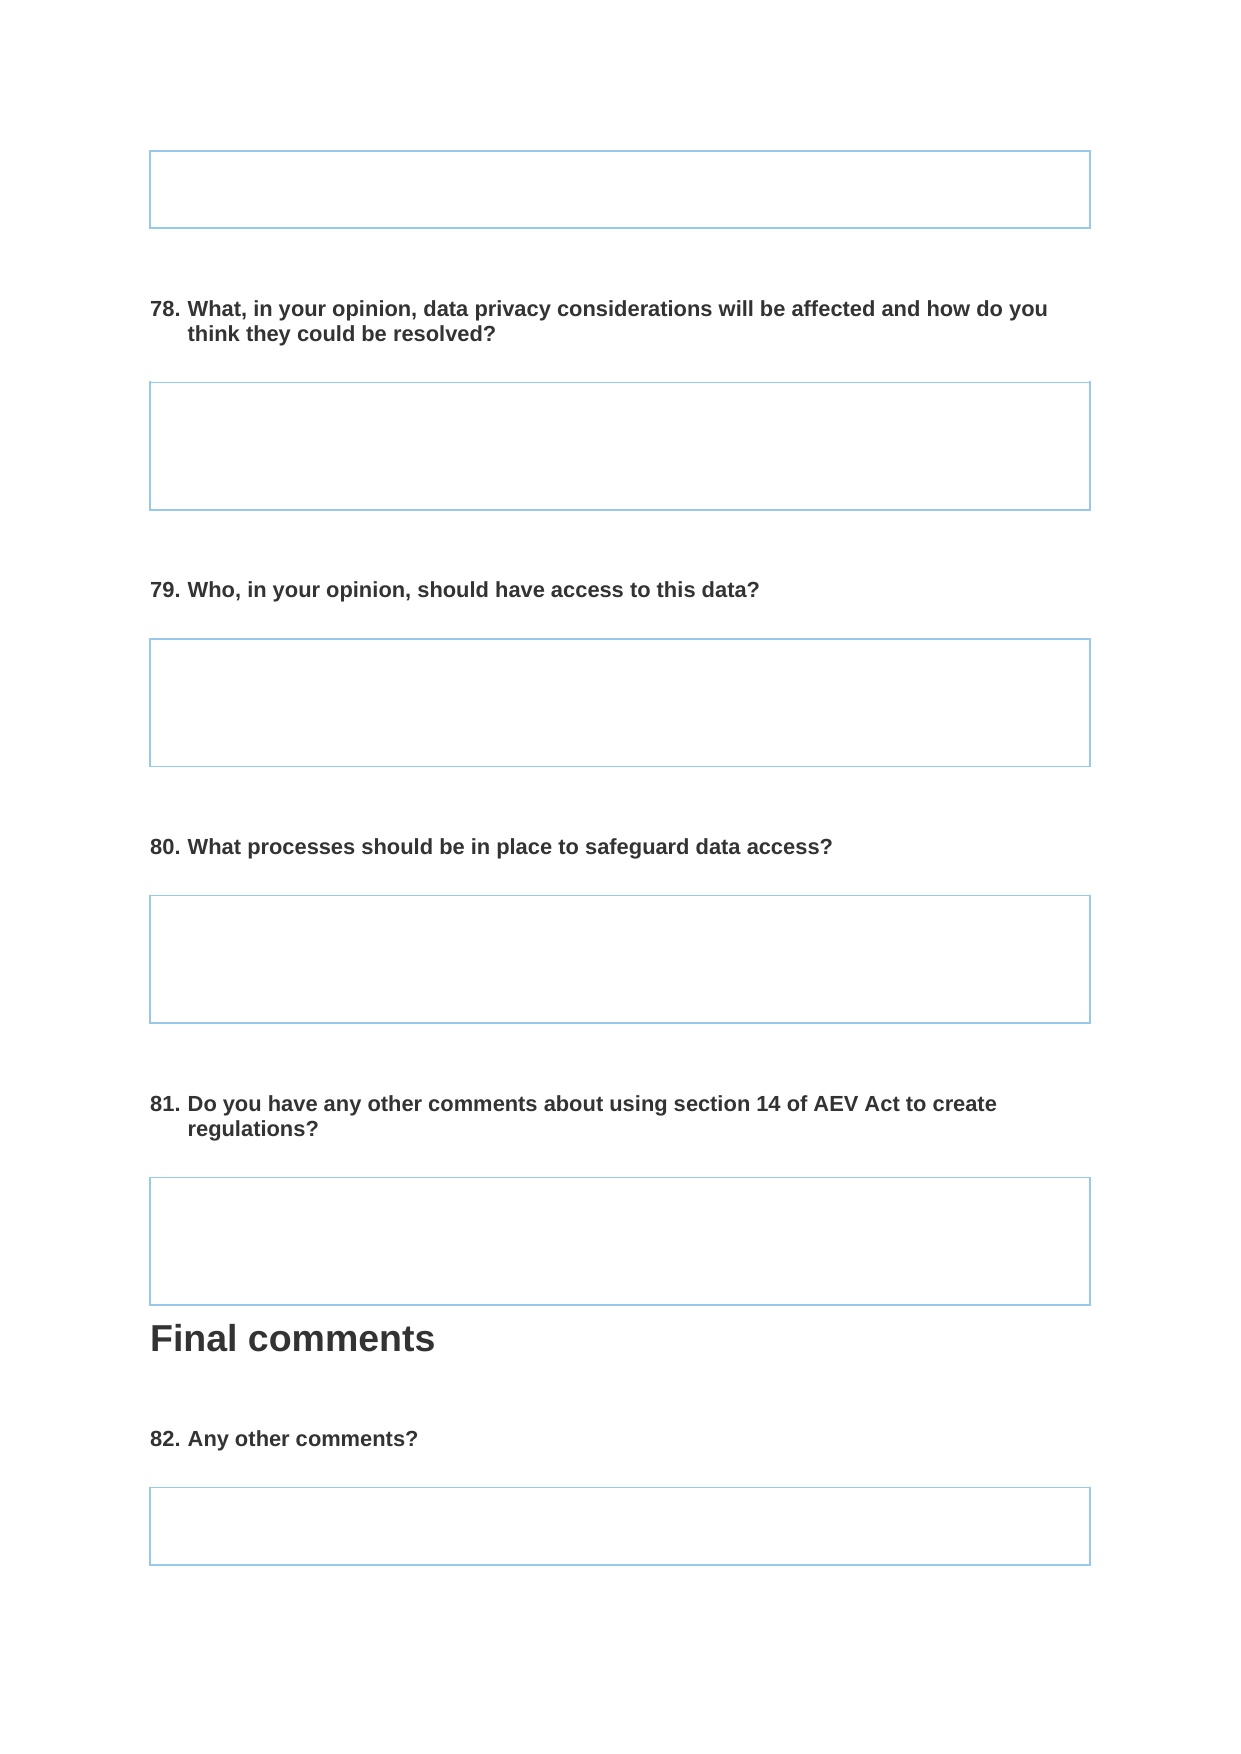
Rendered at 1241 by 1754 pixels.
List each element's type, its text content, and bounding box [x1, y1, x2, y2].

table_header [151, 896, 1089, 1022]
subtitle Any other comments? [150, 1426, 1090, 1451]
subtitle Who, in your opinion, should have access to this data? [150, 577, 1090, 602]
table_header [151, 640, 1089, 766]
subtitle Do you have any other comments about using section 14 of AEV Act to create regulations? [150, 1091, 1090, 1141]
subtitle What processes should be in place to safeguard data access? [150, 834, 1090, 859]
subtitle What, in your opinion, data privacy considerations will be affected and how do you think they could be resolved? [150, 295, 1090, 346]
text Final comments [150, 1316, 1090, 1359]
table_header [151, 383, 1089, 509]
table_header [151, 152, 1089, 227]
table_header [151, 1488, 1089, 1564]
table_header [151, 1178, 1089, 1304]
